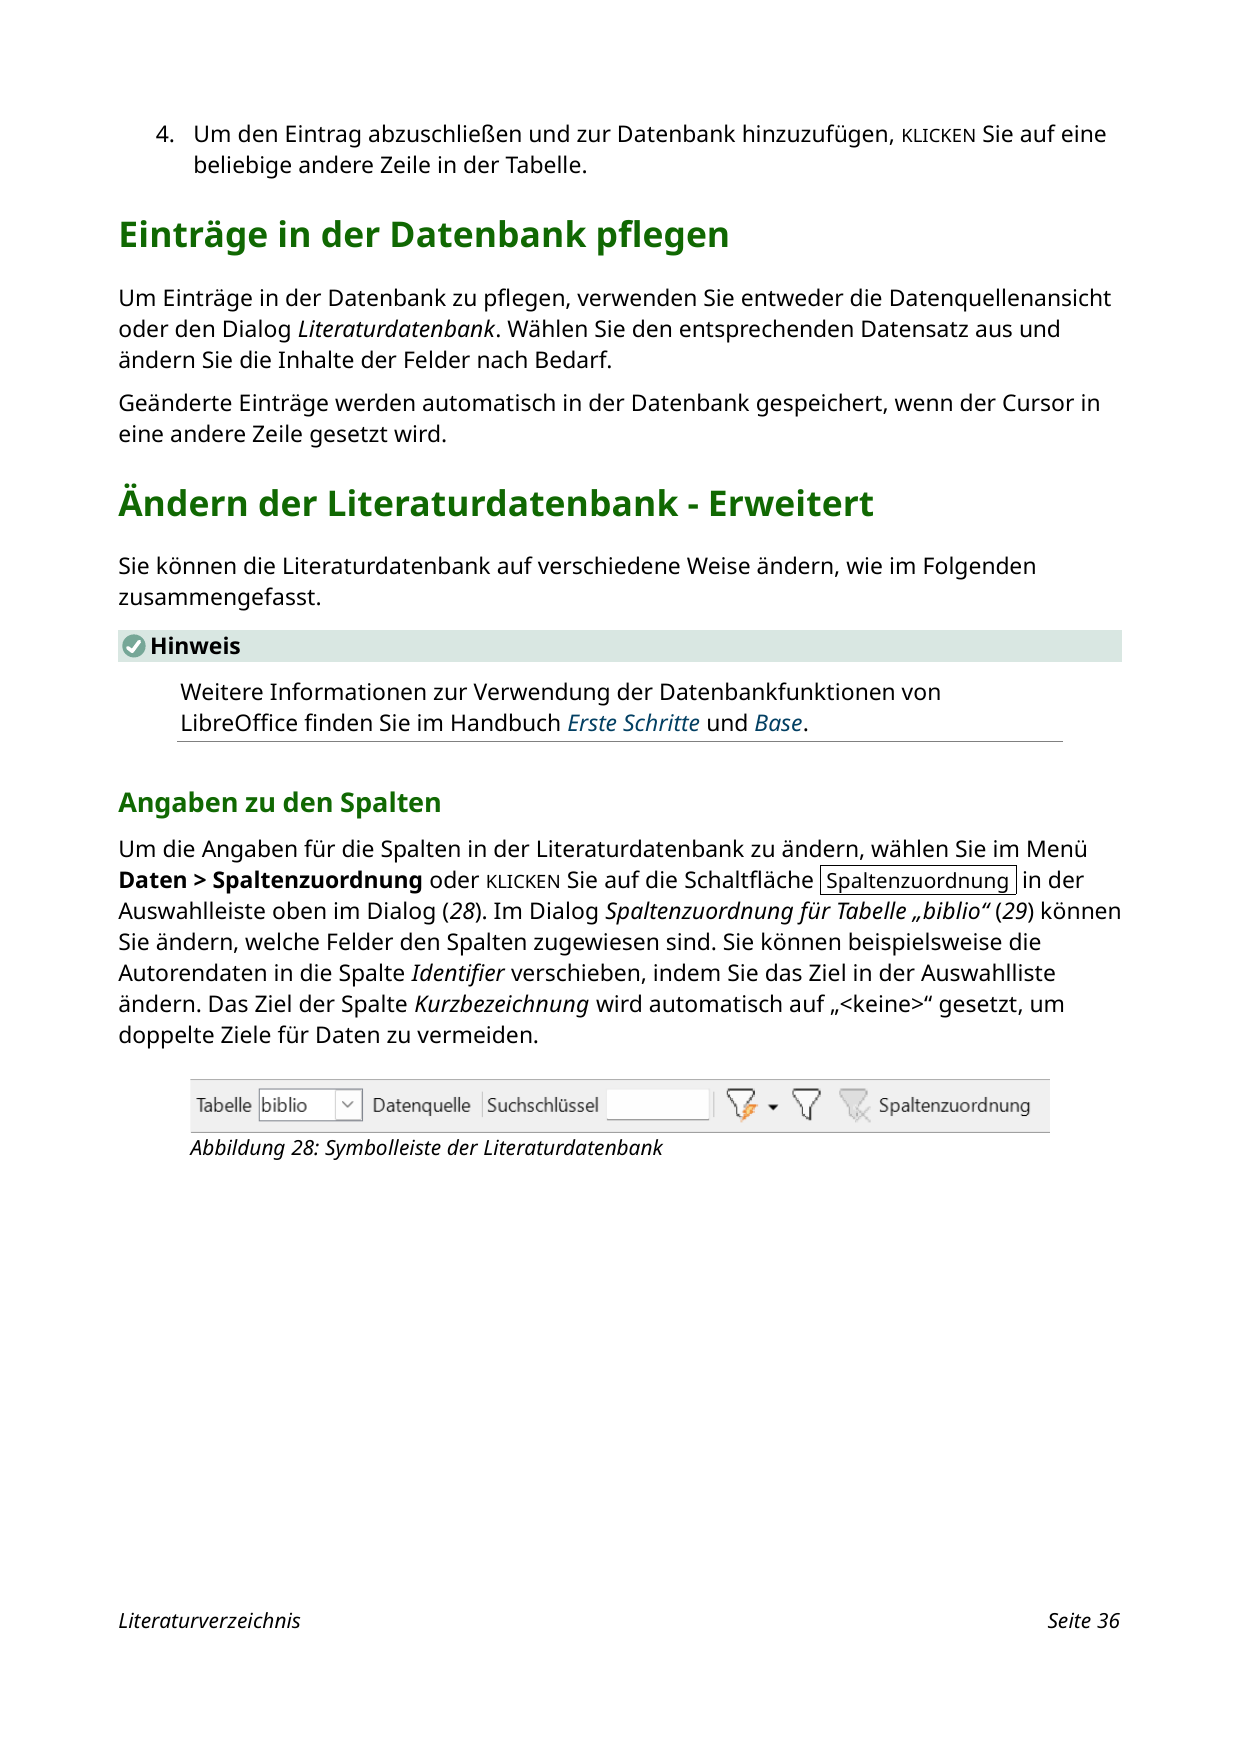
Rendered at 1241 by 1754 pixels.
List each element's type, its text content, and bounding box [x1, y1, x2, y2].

text Sie können die Literaturdatenbank auf verschiedene Weise ändern, wie im Folgenden zusammengefasst. [118, 550, 1122, 612]
list Hinweis [118, 630, 1122, 662]
subtitle Ändern der Literaturdatenbank - Erweitert [118, 478, 1122, 527]
text Geänderte Einträge werden automatisch in der Datenbank gespeichert, wenn der Cursor in eine andere Zeile gesetzt wird. [118, 387, 1122, 449]
text Weitere Informationen zur Verwendung der Datenbankfunktionen von LibreOffice finden Sie im Handbuch Erste Schritte und Base. [177, 673, 1063, 741]
text Um Einträge in der Datenbank zu pflegen, verwenden Sie entweder die Datenquellenansicht oder den Dialog Literaturdatenbank. Wählen Sie den entsprechenden Datensatz aus und ändern Sie die Inhalte der Felder nach Bedarf. [118, 282, 1122, 375]
subtitle Einträge in der Datenbank pflegen [118, 210, 1122, 258]
list Um den Eintrag abzuschließen und zur Datenbank hinzuzufügen, klicken Sie auf eine beliebige andere Zeile in der Tabelle. [156, 118, 1122, 180]
picture [190, 1079, 1050, 1133]
text Um die Angaben für die Spalten in der Literaturdatenbank zu ändern, wählen Sie im Menü Daten > Spaltenzuordnung oder klicken Sie auf die Schaltfläche Spaltenzuordnung in der Auswahlleiste oben im Dialog (Abbildung 28). Im Dialog Spaltenzuordnung für Tabelle „biblio“ (Abbildung 29) können Sie ändern, welche Felder den Spalten zugewiesen sind. Sie können beispielsweise die Autorendaten in die Spalte Identifier verschieben, indem Sie das Ziel in der Auswahlliste ändern. Das Ziel der Spalte Kurzbezeichnung wird automatisch auf „<keine>“ gesetzt, um doppelte Ziele für Daten zu vermeiden. [118, 832, 1122, 1050]
subtitle Angaben zu den Spalten [118, 784, 1122, 821]
text Abbildung 28: Symbolleiste der Literaturdatenbank [190, 1133, 1050, 1161]
